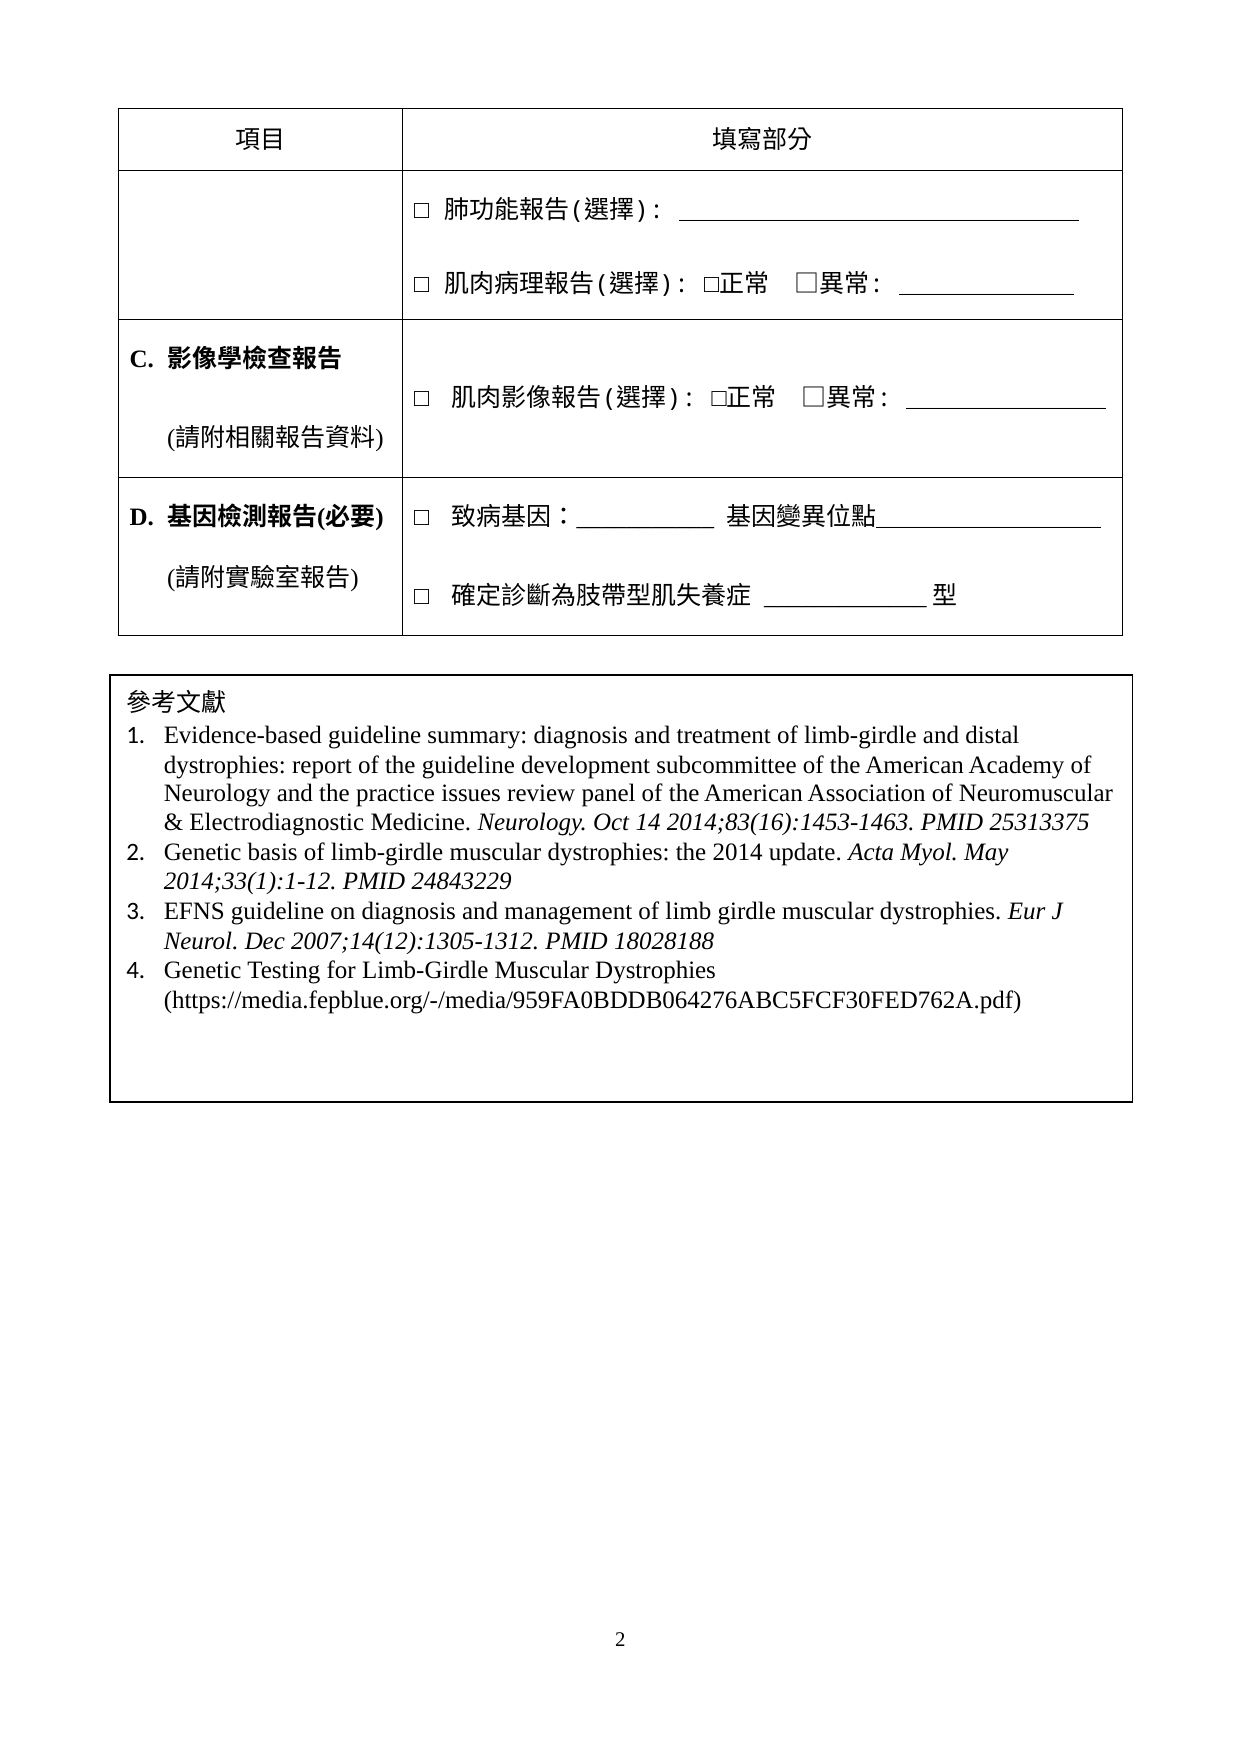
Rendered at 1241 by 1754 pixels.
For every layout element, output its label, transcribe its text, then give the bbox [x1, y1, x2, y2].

table_cell 肌肉影像報告(選擇): □正常 □異常: ＿＿＿＿＿＿＿＿ [403, 320, 1122, 477]
table_cell 影像學檢查報告 (請附相關報告資料) [119, 320, 402, 477]
list EFNS guideline on diagnosis and management of limb girdle muscular dystrophies. Eur J Neurol. Dec 2007;14(12):1305-1312. PMID 18028188 [126, 895, 1117, 954]
table_cell 致病基因：___________ 基因變異位點＿＿＿＿＿＿＿＿＿ 確定診斷為肢帶型肌失養症 _____________ 型 [403, 478, 1122, 635]
list Genetic Testing for Limb-Girdle Muscular Dystrophies (https://media.fepblue.org/-/media/959FA0BDDB064276ABC5FCF30FED762A.pdf) [126, 954, 1117, 1014]
table_cell 基因檢測報告(必要) (請附實驗室報告) [119, 478, 402, 635]
table_cell [119, 171, 402, 318]
table_header 填寫部分 [403, 109, 1122, 170]
table_cell □ 肺功能報告(選擇): ＿＿＿＿＿＿＿＿＿＿＿＿＿＿＿＿ □ 肌肉病理報告(選擇): □正常 □異常: ＿＿＿＿＿＿＿ [403, 171, 1122, 318]
list Genetic basis of limb-girdle muscular dystrophies: the 2014 update. Acta Myol. May 2014;33(1):1-12. PMID 24843229 [126, 836, 1117, 895]
list Evidence-based guideline summary: diagnosis and treatment of limb-girdle and distal dystrophies: report of the guideline development subcommittee of the American Academy of Neurology and the practice issues review panel of the American Association of Neuromuscular & Electrodiagnostic Medicine. Neurology. Oct 14 2014;83(16):1453-1463. PMID 25313375 [126, 719, 1117, 836]
table_header 項目 [119, 109, 402, 170]
text 參考文獻 [126, 683, 1117, 719]
